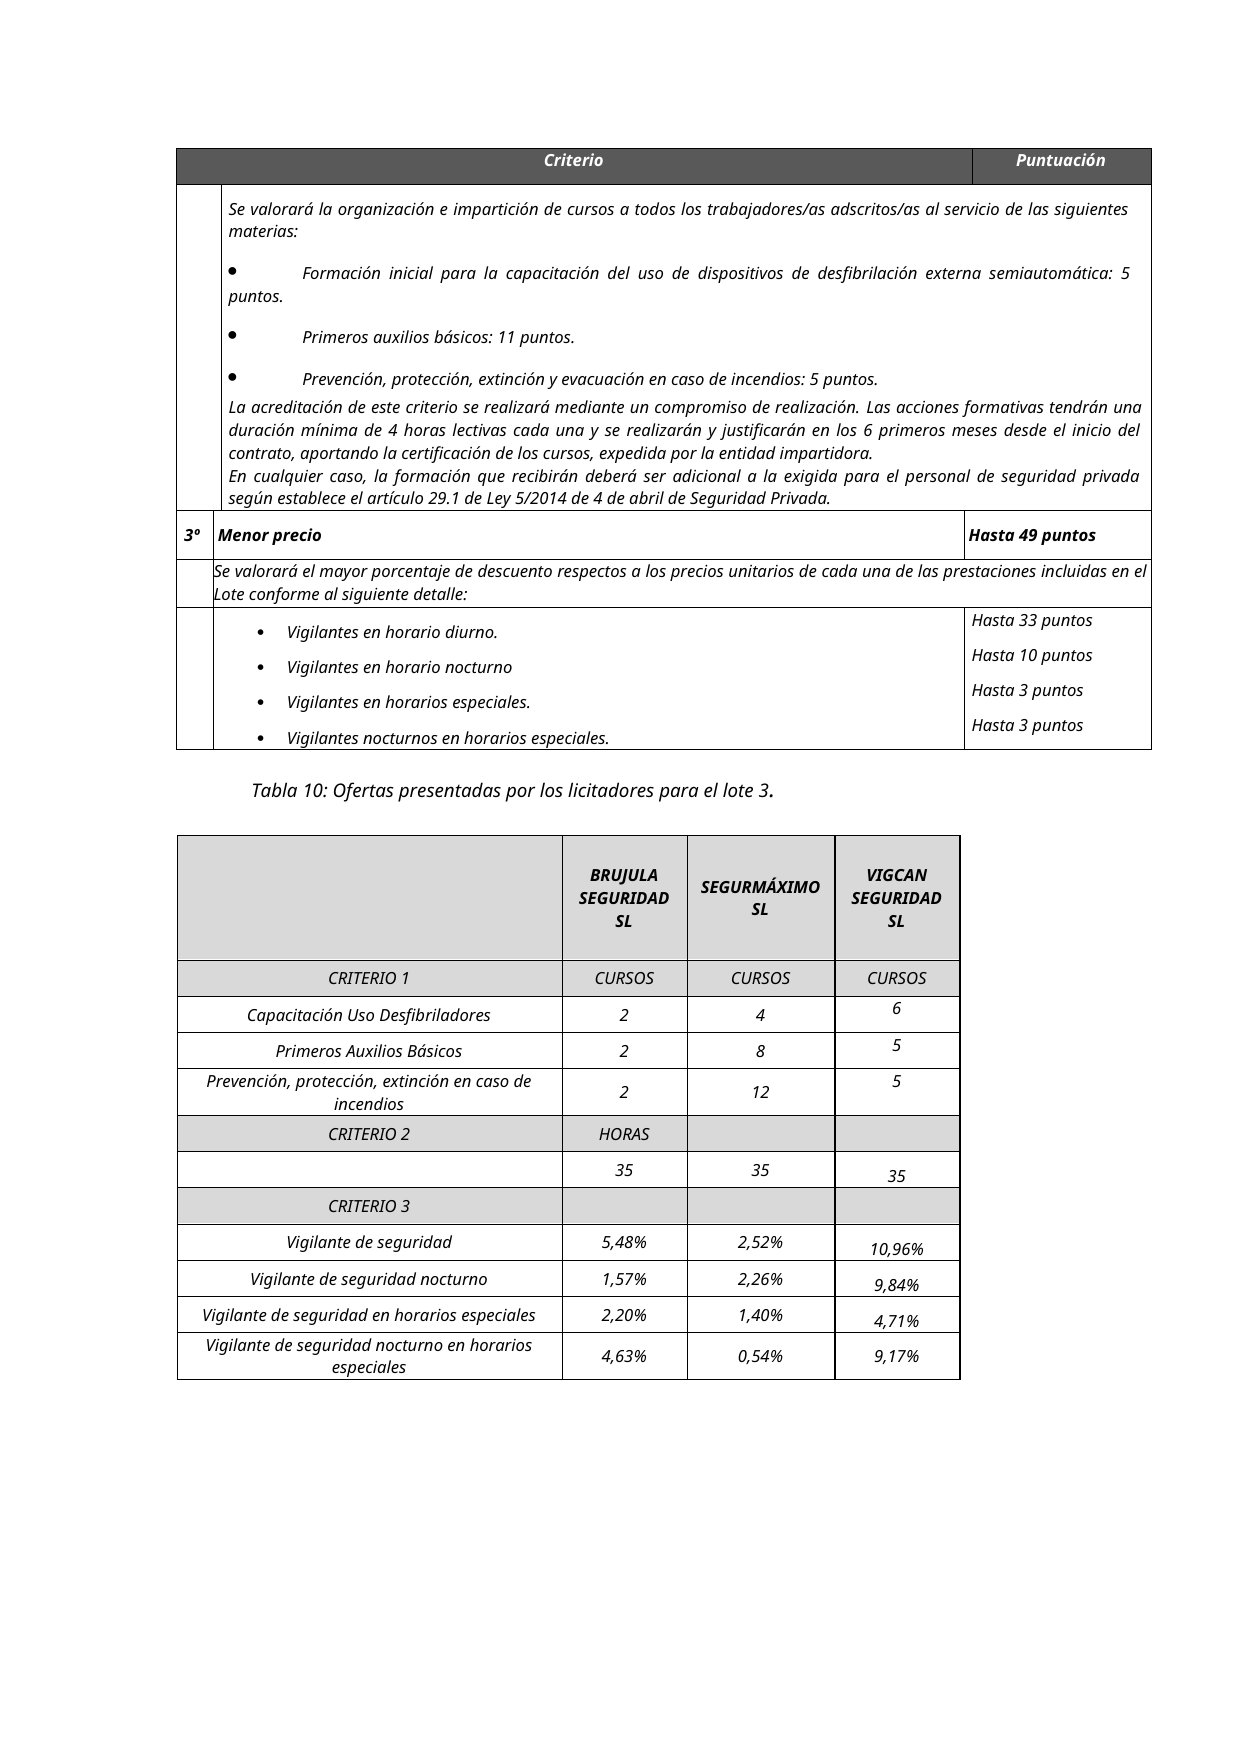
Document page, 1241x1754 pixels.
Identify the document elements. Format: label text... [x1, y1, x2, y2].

table_cell [563, 1188, 687, 1223]
table_cell [688, 1116, 834, 1151]
table_cell [961, 1224, 975, 1260]
table_cell CRITERIO 3 [178, 1188, 562, 1223]
table_cell 9,17% [836, 1333, 959, 1379]
table_cell CURSOS [563, 961, 687, 996]
table_cell Hasta 3 puntos [965, 714, 1151, 749]
table_header BRUJULA SEGURIDAD SL [563, 836, 687, 959]
table_cell [836, 1188, 959, 1223]
table_cell 1,40% [688, 1297, 834, 1332]
table_cell [961, 1068, 975, 1115]
table_header [178, 836, 562, 959]
table_cell 2,26% [688, 1261, 834, 1296]
table_cell 8 [688, 1033, 834, 1068]
table_cell Vigilantes nocturnos en horarios especiales. [214, 714, 964, 749]
table_cell Vigilante de seguridad nocturno [178, 1261, 562, 1296]
table_cell 6 [836, 997, 959, 1032]
table_cell CRITERIO 1 [178, 961, 562, 996]
table_cell Se valorará la organización e impartición de cursos a todos los trabajadores/as adscritos/as al servicio de las siguientes materias: Formación inicial para la capacitación del uso de dispositivos de desfibrilación externa semiautomática: 5 puntos. Primeros auxilios básicos: 11 puntos. Prevención, protección, extinción y evacuación en caso de incendios: 5 puntos. La acreditación de este criterio se realizará mediante un compromiso de realización. Las acciones formativas tendrán una duración mínima de 4 horas lectivas cada una y se realizarán y justificarán en los 6 primeros meses desde el inicio del contrato, aportando la certificación de los cursos, expedida por la entidad impartidora. En cualquier caso, la formación que recibirán deberá ser adicional a la exigida para el personal de seguridad privada según establece el artículo 29.1 de Ley 5/2014 de 4 de abril de Seguridad Privada. [222, 185, 1151, 510]
table_cell 2,20% [563, 1297, 687, 1332]
table_cell 5 [836, 1069, 959, 1115]
table_header [961, 835, 975, 920]
table_cell 0,54% [688, 1333, 834, 1379]
table_cell CURSOS [836, 961, 959, 996]
table_cell Vigilante de seguridad [178, 1225, 562, 1260]
table_cell Hasta 3 puntos [965, 679, 1151, 714]
table_cell [961, 1260, 975, 1296]
table_cell 4,71% [836, 1297, 959, 1332]
table_cell 2,52% [688, 1225, 834, 1260]
table_cell Vigilante de seguridad nocturno en horarios especiales [178, 1333, 562, 1379]
table_cell Capacitación Uso Desfibriladores [178, 997, 562, 1032]
table_cell [177, 560, 213, 607]
table_cell Vigilantes en horarios especiales. [214, 679, 964, 714]
table_cell CRITERIO 2 [178, 1116, 562, 1151]
table_cell Hasta 49 puntos [965, 511, 1151, 558]
table_cell CURSOS [688, 961, 834, 996]
table_cell 4 [688, 997, 834, 1032]
table_cell Prevención, protección, extinción en caso de incendios [178, 1069, 562, 1115]
table_cell [177, 714, 213, 749]
table_header VIGCAN SEGURIDAD SL [836, 836, 959, 959]
table_cell 35 [836, 1152, 959, 1187]
table_header Criterio [177, 149, 972, 184]
table_cell Vigilante de seguridad en horarios especiales [178, 1297, 562, 1332]
table_cell 35 [688, 1152, 834, 1187]
table_header SEGURMÁXIMO SL [688, 836, 834, 959]
table_cell Se valorará el mayor porcentaje de descuento respectos a los precios unitarios de cada una de las prestaciones incluidas en el Lote conforme al siguiente detalle: [214, 560, 1151, 607]
table_cell 35 [563, 1152, 687, 1187]
table_cell Primeros Auxilios Básicos [178, 1033, 562, 1068]
table_cell HORAS [563, 1116, 687, 1151]
table_cell [961, 1032, 975, 1068]
table_cell Hasta 10 puntos [965, 644, 1151, 679]
table_cell 10,96% [836, 1225, 959, 1260]
table_cell 2 [563, 1069, 687, 1115]
table_cell 2 [563, 997, 687, 1032]
table_cell 1,57% [563, 1261, 687, 1296]
table_cell [961, 920, 975, 959]
table_cell [178, 1152, 562, 1187]
text Tabla 10: Ofertas presentadas por los licitadores para el lote 3. [177, 773, 1063, 804]
table_cell 5 [836, 1033, 959, 1068]
table_cell Hasta 33 puntos [965, 608, 1151, 643]
table_cell [961, 1151, 975, 1187]
table_cell [177, 644, 213, 679]
table_cell Vigilantes en horario diurno. [214, 608, 964, 643]
table_cell [961, 996, 975, 1032]
table_cell [961, 960, 975, 996]
table_cell 9,84% [836, 1261, 959, 1296]
table_cell 5,48% [563, 1225, 687, 1260]
table_cell [961, 1187, 975, 1223]
table_cell 12 [688, 1069, 834, 1115]
table_cell Vigilantes en horario nocturno [214, 644, 964, 679]
table_cell [177, 608, 213, 643]
table_cell 2 [563, 1033, 687, 1068]
table_cell [836, 1116, 959, 1151]
table_header Puntuación [973, 149, 1151, 184]
table_cell [961, 1296, 975, 1332]
table_cell [177, 185, 221, 510]
table_cell [688, 1188, 834, 1223]
table_cell [177, 679, 213, 714]
table_cell [961, 1115, 975, 1151]
table_cell 3º [177, 511, 213, 558]
table_cell 4,63% [563, 1333, 687, 1379]
table_cell [961, 1332, 975, 1379]
table_cell Menor precio [214, 511, 964, 558]
